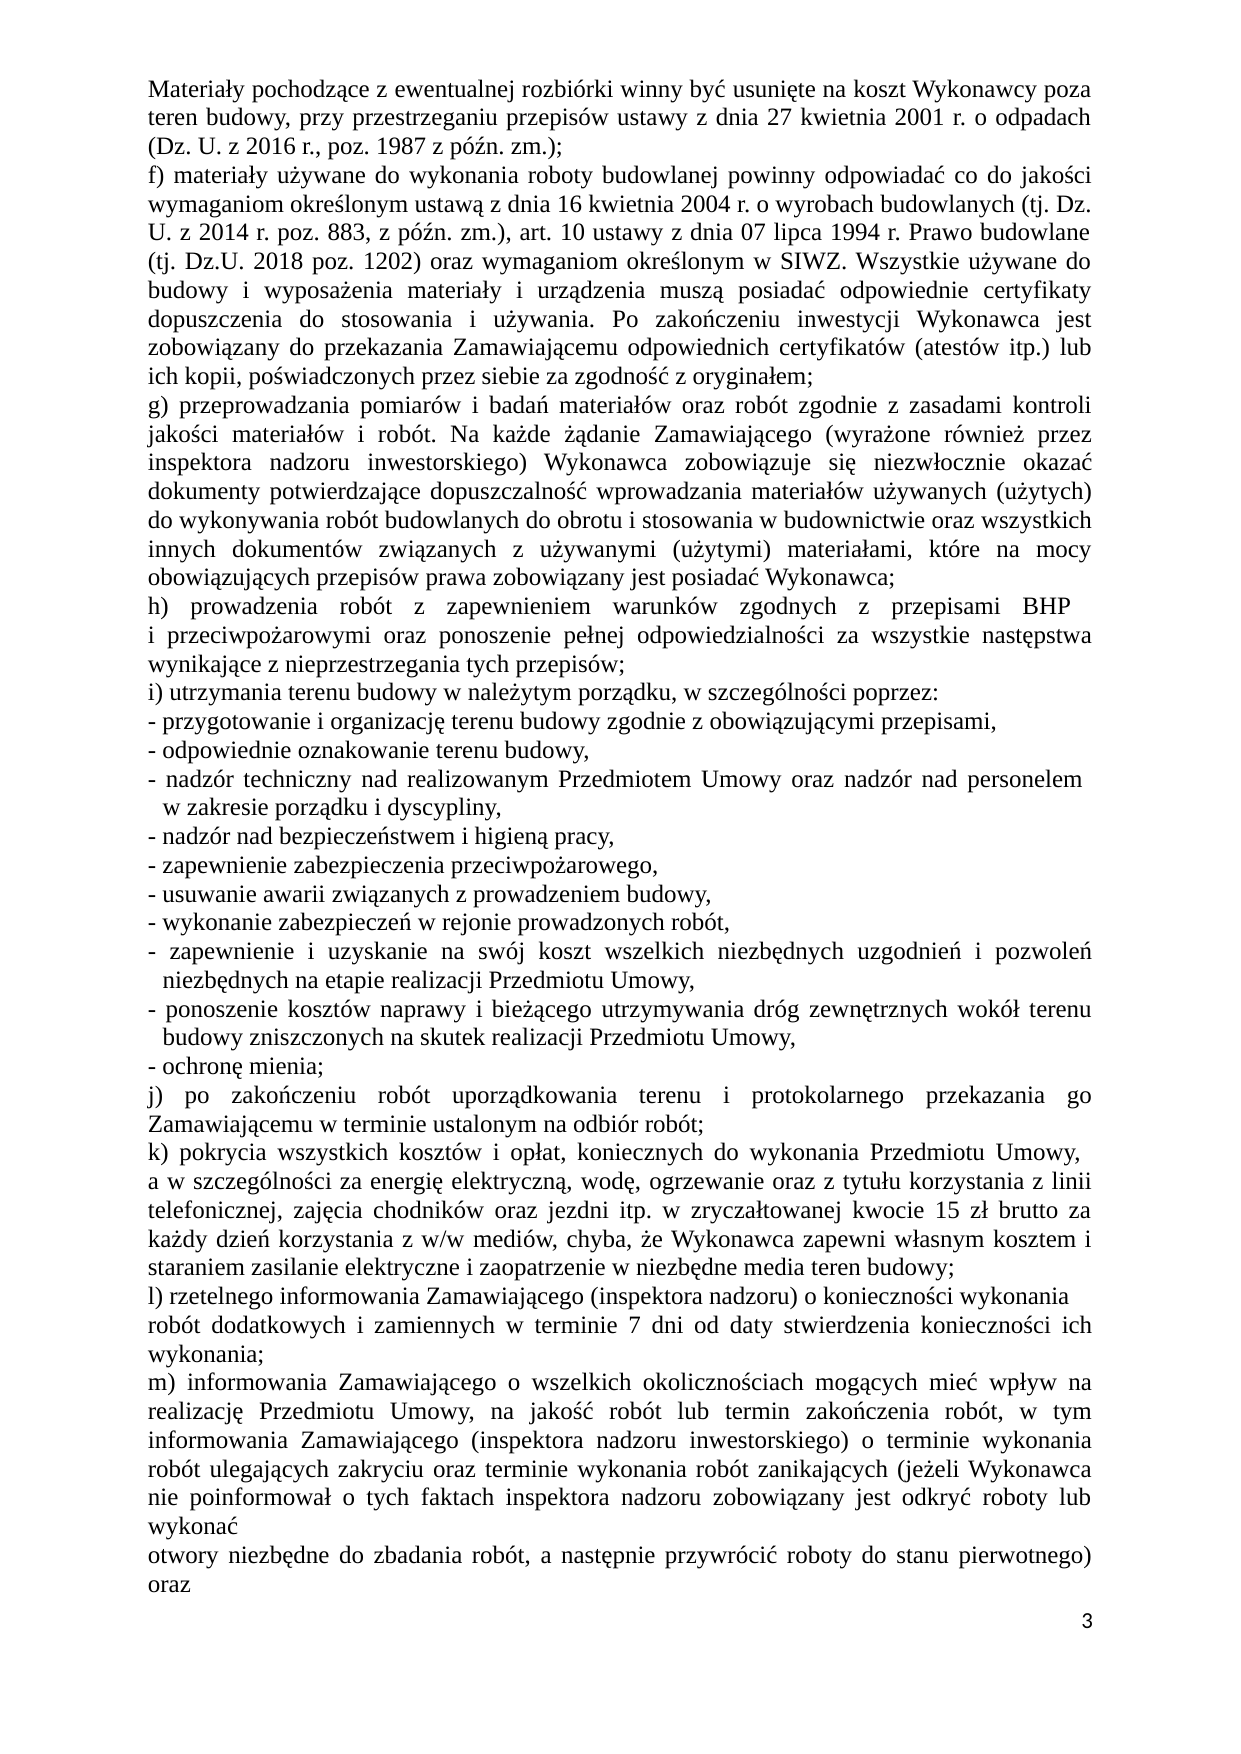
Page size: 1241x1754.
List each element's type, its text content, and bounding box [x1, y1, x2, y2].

text - ponoszenie kosztów naprawy i bieżącego utrzymywania dróg zewnętrznych wokół terenu budowy zniszczonych na skutek realizacji Przedmiotu Umowy, [148, 994, 1093, 1051]
text - wykonanie zabezpieczeń w rejonie prowadzonych robót, [148, 907, 1093, 936]
text otwory niezbędne do zbadania robót, a następnie przywrócić roboty do stanu pierwotnego) oraz [148, 1540, 1093, 1597]
text - zapewnienie i uzyskanie na swój koszt wszelkich niezbędnych uzgodnień i pozwoleń niezbędnych na etapie realizacji Przedmiotu Umowy, [148, 936, 1093, 994]
text - nadzór techniczny nad realizowanym Przedmiotem Umowy oraz nadzór nad personelem w zakresie porządku i dyscypliny, [148, 764, 1093, 821]
text - ochronę mienia; [148, 1051, 1093, 1080]
text i) utrzymania terenu budowy w należytym porządku, w szczególności poprzez: [148, 677, 1093, 706]
text g) przeprowadzania pomiarów i badań materiałów oraz robót zgodnie z zasadami kontroli jakości materiałów i robót. Na każde żądanie Zamawiającego (wyrażone również przez inspektora nadzoru inwestorskiego) Wykonawca zobowiązuje się niezwłocznie okazać dokumenty potwierdzające dopuszczalność wprowadzania materiałów używanych (użytych) do wykonywania robót budowlanych do obrotu i stosowania w budownictwie oraz wszystkich innych dokumentów związanych z używanymi (użytymi) materiałami, które na mocy obowiązujących przepisów prawa zobowiązany jest posiadać Wykonawca; [148, 390, 1093, 591]
text m) informowania Zamawiającego o wszelkich okolicznościach mogących mieć wpływ na realizację Przedmiotu Umowy, na jakość robót lub termin zakończenia robót, w tym informowania Zamawiającego (inspektora nadzoru inwestorskiego) o terminie wykonania robót ulegających zakryciu oraz terminie wykonania robót zanikających (jeżeli Wykonawca nie poinformował o tych faktach inspektora nadzoru zobowiązany jest odkryć roboty lub wykonać [148, 1367, 1093, 1540]
text - zapewnienie zabezpieczenia przeciwpożarowego, [148, 850, 1093, 879]
text robót dodatkowych i zamiennych w terminie 7 dni od daty stwierdzenia konieczności ich wykonania; [148, 1310, 1093, 1367]
text f) materiały używane do wykonania roboty budowlanej powinny odpowiadać co do jakości wymaganiom określonym ustawą z dnia 16 kwietnia 2004 r. o wyrobach budowlanych (tj. Dz. U. z 2014 r. poz. 883, z późn. zm.), art. 10 ustawy z dnia 07 lipca 1994 r. Prawo budowlane (tj. Dz.U. 2018 poz. 1202) oraz wymaganiom określonym w SIWZ. Wszystkie używane do budowy i wyposażenia materiały i urządzenia muszą posiadać odpowiednie certyfikaty dopuszczenia do stosowania i używania. Po zakończeniu inwestycji Wykonawca jest zobowiązany do przekazania Zamawiającemu odpowiednich certyfikatów (atestów itp.) lub ich kopii, poświadczonych przez siebie za zgodność z oryginałem; [148, 160, 1093, 390]
text k) pokrycia wszystkich kosztów i opłat, koniecznych do wykonania Przedmiotu Umowy, a w szczególności za energię elektryczną, wodę, ogrzewanie oraz z tytułu korzystania z linii telefonicznej, zajęcia chodników oraz jezdni itp. w zryczałtowanej kwocie 15 zł brutto za każdy dzień korzystania z w/w mediów, chyba, że Wykonawca zapewni własnym kosztem i staraniem zasilanie elektryczne i zaopatrzenie w niezbędne media teren budowy; [148, 1137, 1093, 1281]
text l) rzetelnego informowania Zamawiającego (inspektora nadzoru) o konieczności wykonania [148, 1281, 1093, 1310]
text - usuwanie awarii związanych z prowadzeniem budowy, [148, 879, 1093, 907]
text - nadzór nad bezpieczeństwem i higieną pracy, [148, 821, 1093, 850]
text j) po zakończeniu robót uporządkowania terenu i protokolarnego przekazania go Zamawiającemu w terminie ustalonym na odbiór robót; [148, 1080, 1093, 1137]
text Materiały pochodzące z ewentualnej rozbiórki winny być usunięte na koszt Wykonawcy poza teren budowy, przy przestrzeganiu przepisów ustawy z dnia 27 kwietnia 2001 r. o odpadach (Dz. U. z 2016 r., poz. 1987 z późn. zm.); [148, 74, 1093, 160]
text h) prowadzenia robót z zapewnieniem warunków zgodnych z przepisami BHP i przeciwpożarowymi oraz ponoszenie pełnej odpowiedzialności za wszystkie następstwa wynikające z nieprzestrzegania tych przepisów; [148, 591, 1093, 677]
text - przygotowanie i organizację terenu budowy zgodnie z obowiązującymi przepisami, [148, 706, 1093, 735]
text - odpowiednie oznakowanie terenu budowy, [148, 735, 1093, 764]
